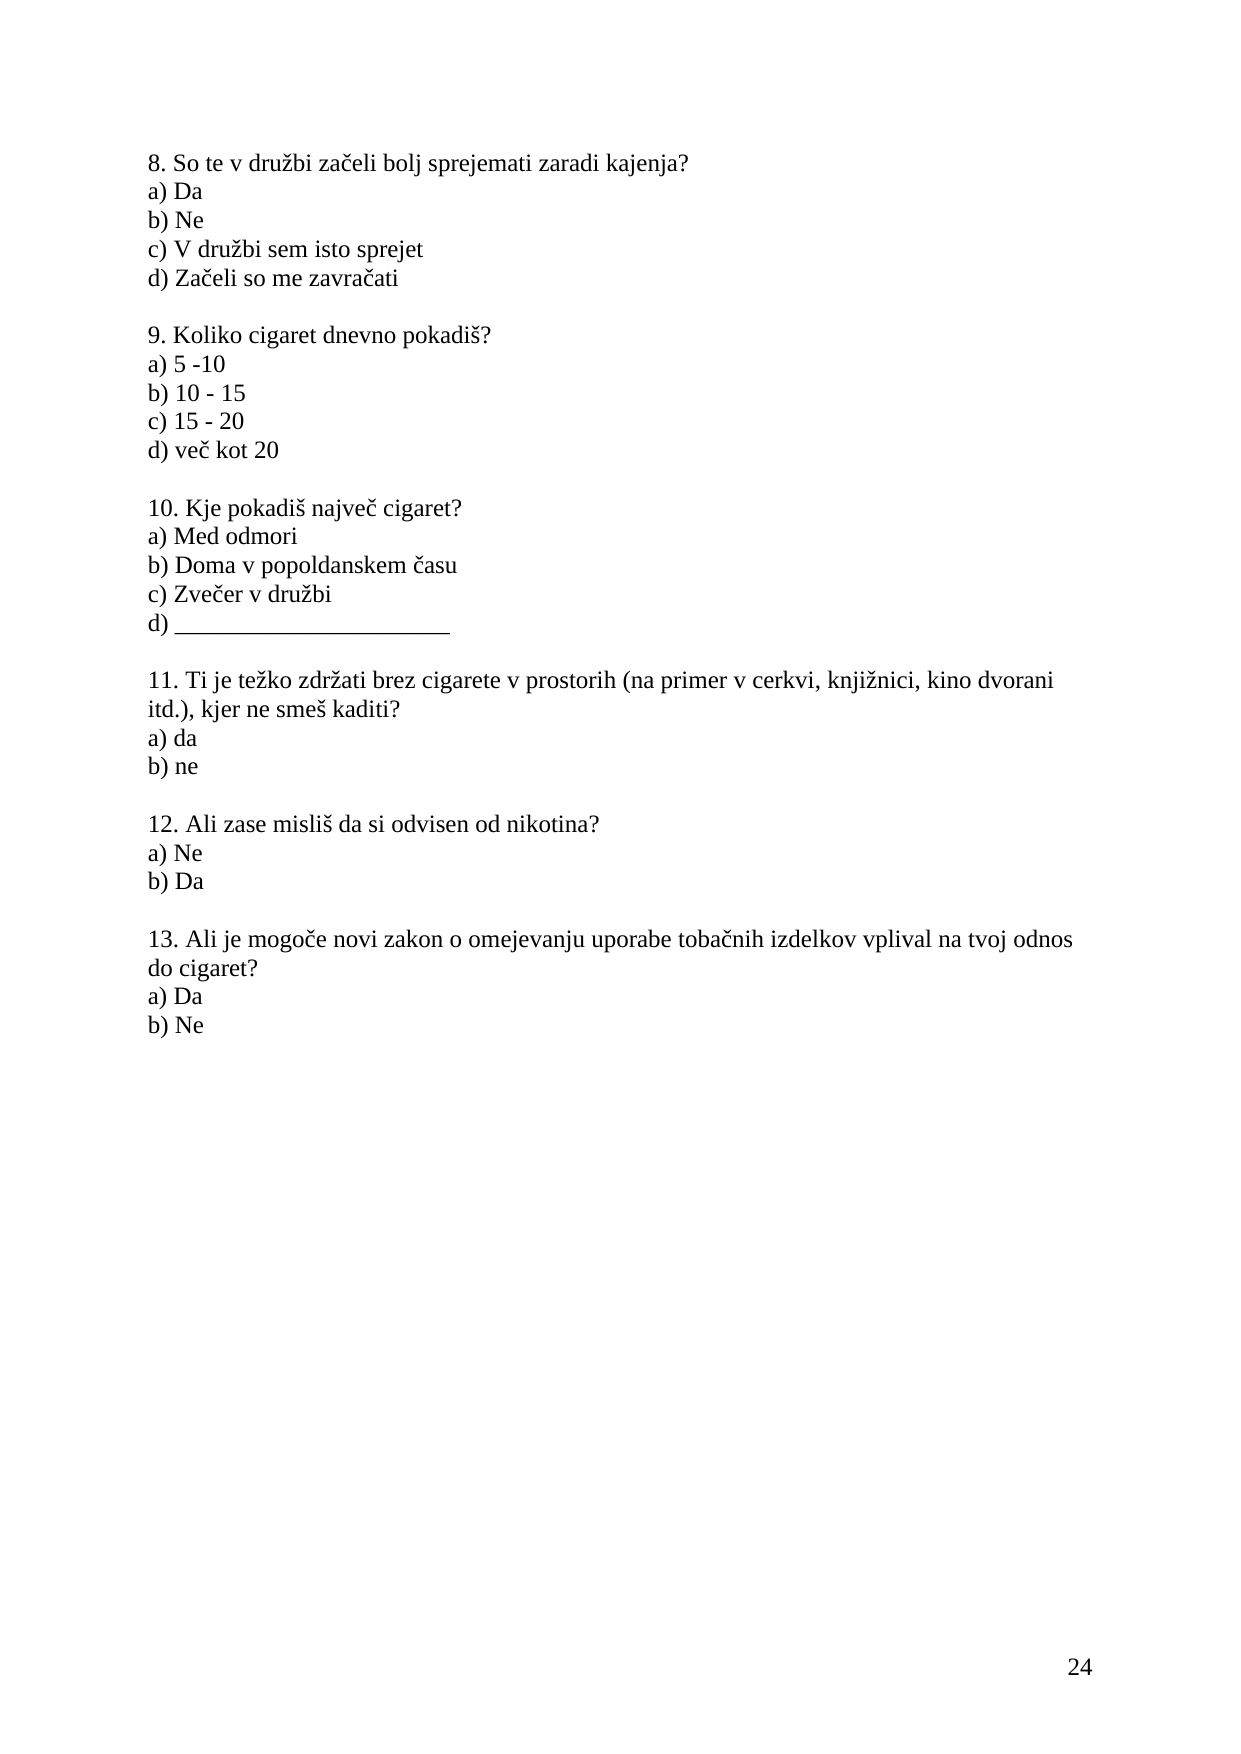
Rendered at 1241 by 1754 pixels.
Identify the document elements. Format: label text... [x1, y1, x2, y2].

text 13. Ali je mogoče novi zakon o omejevanju uporabe tobačnih izdelkov vplival na tvoj odnos do cigaret? [148, 924, 1093, 981]
text a) da [148, 723, 1093, 751]
text c) Zvečer v družbi [148, 579, 1093, 608]
text a) Da [148, 981, 1093, 1010]
text d) ______________________ [148, 608, 1093, 636]
text 10. Kje pokadiš največ cigaret? [148, 493, 1093, 521]
text b) Doma v popoldanskem času [148, 550, 1093, 579]
text a) Da [148, 176, 1093, 205]
text c) 15 - 20 [148, 406, 1093, 435]
text 9. Koliko cigaret dnevno pokadiš? [148, 320, 1093, 349]
text b) 10 - 15 [148, 378, 1093, 406]
text c) V družbi sem isto sprejet [148, 234, 1093, 263]
text 8. So te v družbi začeli bolj sprejemati zaradi kajenja? [148, 148, 1093, 176]
text b) Ne [148, 205, 1093, 234]
text b) ne [148, 751, 1093, 780]
text 12. Ali zase misliš da si odvisen od nikotina? [148, 809, 1093, 838]
text d) Začeli so me zavračati [148, 263, 1093, 291]
text d) več kot 20 [148, 435, 1093, 464]
text a) Med odmori [148, 521, 1093, 550]
text a) 5 -10 [148, 349, 1093, 378]
text a) Ne [148, 838, 1093, 866]
text b) Ne [148, 1010, 1093, 1039]
text 11. Ti je težko zdržati brez cigarete v prostorih (na primer v cerkvi, knjižnici, kino dvorani itd.), kjer ne smeš kaditi? [148, 665, 1093, 723]
text b) Da [148, 866, 1093, 895]
